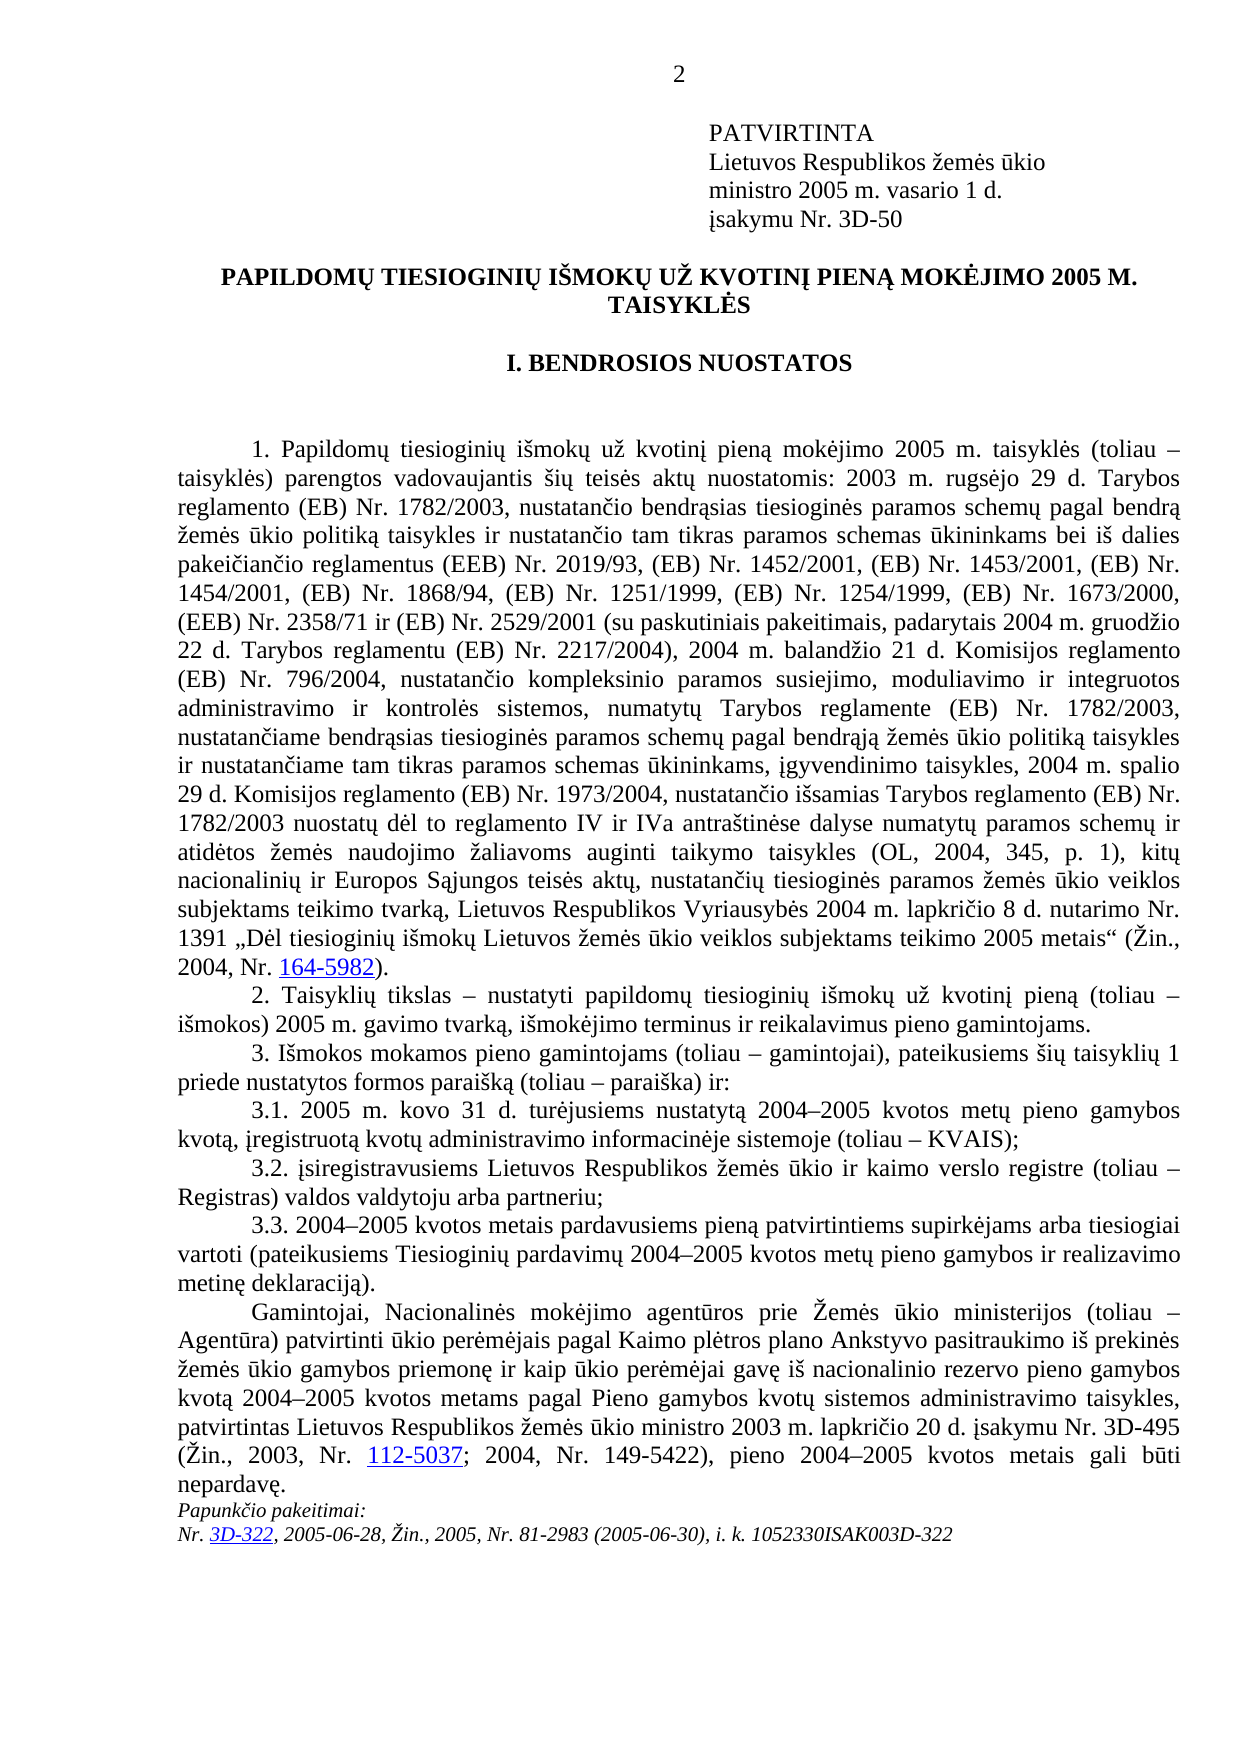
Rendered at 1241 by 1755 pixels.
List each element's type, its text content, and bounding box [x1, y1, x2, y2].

text PAPILDOMŲ TIESIOGINIŲ IŠMOKŲ UŽ KVOTINĮ PIENĄ MOKĖJIMO 2005 M. TAISYKLĖS [177, 262, 1181, 319]
text Lietuvos Respublikos žemės ūkio [177, 147, 1181, 176]
text I. BENDROSIOS NUOSTATOS [177, 348, 1181, 377]
text 3. Išmokos mokamos pieno gamintojams (toliau – gamintojai), pateikusiems šių taisyklių 1 priede nustatytos formos paraišką (toliau – paraiška) ir: [177, 1038, 1181, 1096]
text 3.3. 2004–2005 kvotos metais pardavusiems pieną patvirtintiems supirkėjams arba tiesiogiai vartoti (pateikusiems Tiesioginių pardavimų 2004–2005 kvotos metų pieno gamybos ir realizavimo metinę deklaraciją). [177, 1211, 1181, 1297]
text 3.1. 2005 m. kovo 31 d. turėjusiems nustatytą 2004–2005 kvotos metų pieno gamybos kvotą, įregistruotą kvotų administravimo informacinėje sistemoje (toliau – KVAIS); [177, 1096, 1181, 1153]
text 1. Papildomų tiesioginių išmokų už kvotinį pieną mokėjimo 2005 m. taisyklės (toliau – taisyklės) parengtos vadovaujantis šių teisės aktų nuostatomis: 2003 m. rugsėjo 29 d. Tarybos reglamento (EB) Nr. 1782/2003, nustatančio bendrąsias tiesioginės paramos schemų pagal bendrą žemės ūkio politiką taisykles ir nustatančio tam tikras paramos schemas ūkininkams bei iš dalies pakeičiančio reglamentus (EEB) Nr. 2019/93, (EB) Nr. 1452/2001, (EB) Nr. 1453/2001, (EB) Nr. 1454/2001, (EB) Nr. 1868/94, (EB) Nr. 1251/1999, (EB) Nr. 1254/1999, (EB) Nr. 1673/2000, (EEB) Nr. 2358/71 ir (EB) Nr. 2529/2001 (su paskutiniais pakeitimais, padarytais 2004 m. gruodžio 22 d. Tarybos reglamentu (EB) Nr. 2217/2004), 2004 m. balandžio 21 d. Komisijos reglamento (EB) Nr. 796/2004, nustatančio kompleksinio paramos susiejimo, moduliavimo ir integruotos administravimo ir kontrolės sistemos, numatytų Tarybos reglamente (EB) Nr. 1782/2003, nustatančiame bendrąsias tiesioginės paramos schemų pagal bendrąją žemės ūkio politiką taisykles ir nustatančiame tam tikras paramos schemas ūkininkams, įgyvendinimo taisykles, 2004 m. spalio 29 d. Komisijos reglamento (EB) Nr. 1973/2004, nustatančio išsamias Tarybos reglamento (EB) Nr. 1782/2003 nuostatų dėl to reglamento IV ir IVa antraštinėse dalyse numatytų paramos schemų ir atidėtos žemės naudojimo žaliavoms auginti taikymo taisykles (OL, 2004, 345, p. 1), kitų nacionalinių ir Europos Sąjungos teisės aktų, nustatančių tiesioginės paramos žemės ūkio veiklos subjektams teikimo tvarką, Lietuvos Respublikos Vyriausybės 2004 m. lapkričio 8 d. nutarimo Nr. 1391 „Dėl tiesioginių išmokų Lietuvos žemės ūkio veiklos subjektams teikimo 2005 metais“ (Žin., 2004, Nr. 164-5982). [177, 434, 1181, 981]
text Nr. 3D-322, 2005-06-28, Žin., 2005, Nr. 81-2983 (2005-06-30), i. k. 1052330ISAK003D-322 [177, 1522, 1181, 1546]
text 3.2. įsiregistravusiems Lietuvos Respublikos žemės ūkio ir kaimo verslo registre (toliau – Registras) valdos valdytoju arba partneriu; [177, 1153, 1181, 1211]
text PATVIRTINTA [709, 118, 1181, 147]
text įsakymu Nr. 3D-50 [177, 204, 1181, 233]
text 2. Taisyklių tikslas – nustatyti papildomų tiesioginių išmokų už kvotinį pieną (toliau – išmokos) 2005 m. gavimo tvarką, išmokėjimo terminus ir reikalavimus pieno gamintojams. [177, 981, 1181, 1038]
text Papunkčio pakeitimai: [177, 1498, 1181, 1522]
text Gamintojai, Nacionalinės mokėjimo agentūros prie Žemės ūkio ministerijos (toliau – Agentūra) patvirtinti ūkio perėmėjais pagal Kaimo plėtros plano Ankstyvo pasitraukimo iš prekinės žemės ūkio gamybos priemonę ir kaip ūkio perėmėjai gavę iš nacionalinio rezervo pieno gamybos kvotą 2004–2005 kvotos metams pagal Pieno gamybos kvotų sistemos administravimo taisykles, patvirtintas Lietuvos Respublikos žemės ūkio ministro 2003 m. lapkričio 20 d. įsakymu Nr. 3D-495 (Žin., 2003, Nr. 112-5037; 2004, Nr. 149-5422), pieno 2004–2005 kvotos metais gali būti nepardavę. [177, 1297, 1181, 1498]
text ministro 2005 m. vasario 1 d. [177, 176, 1181, 204]
